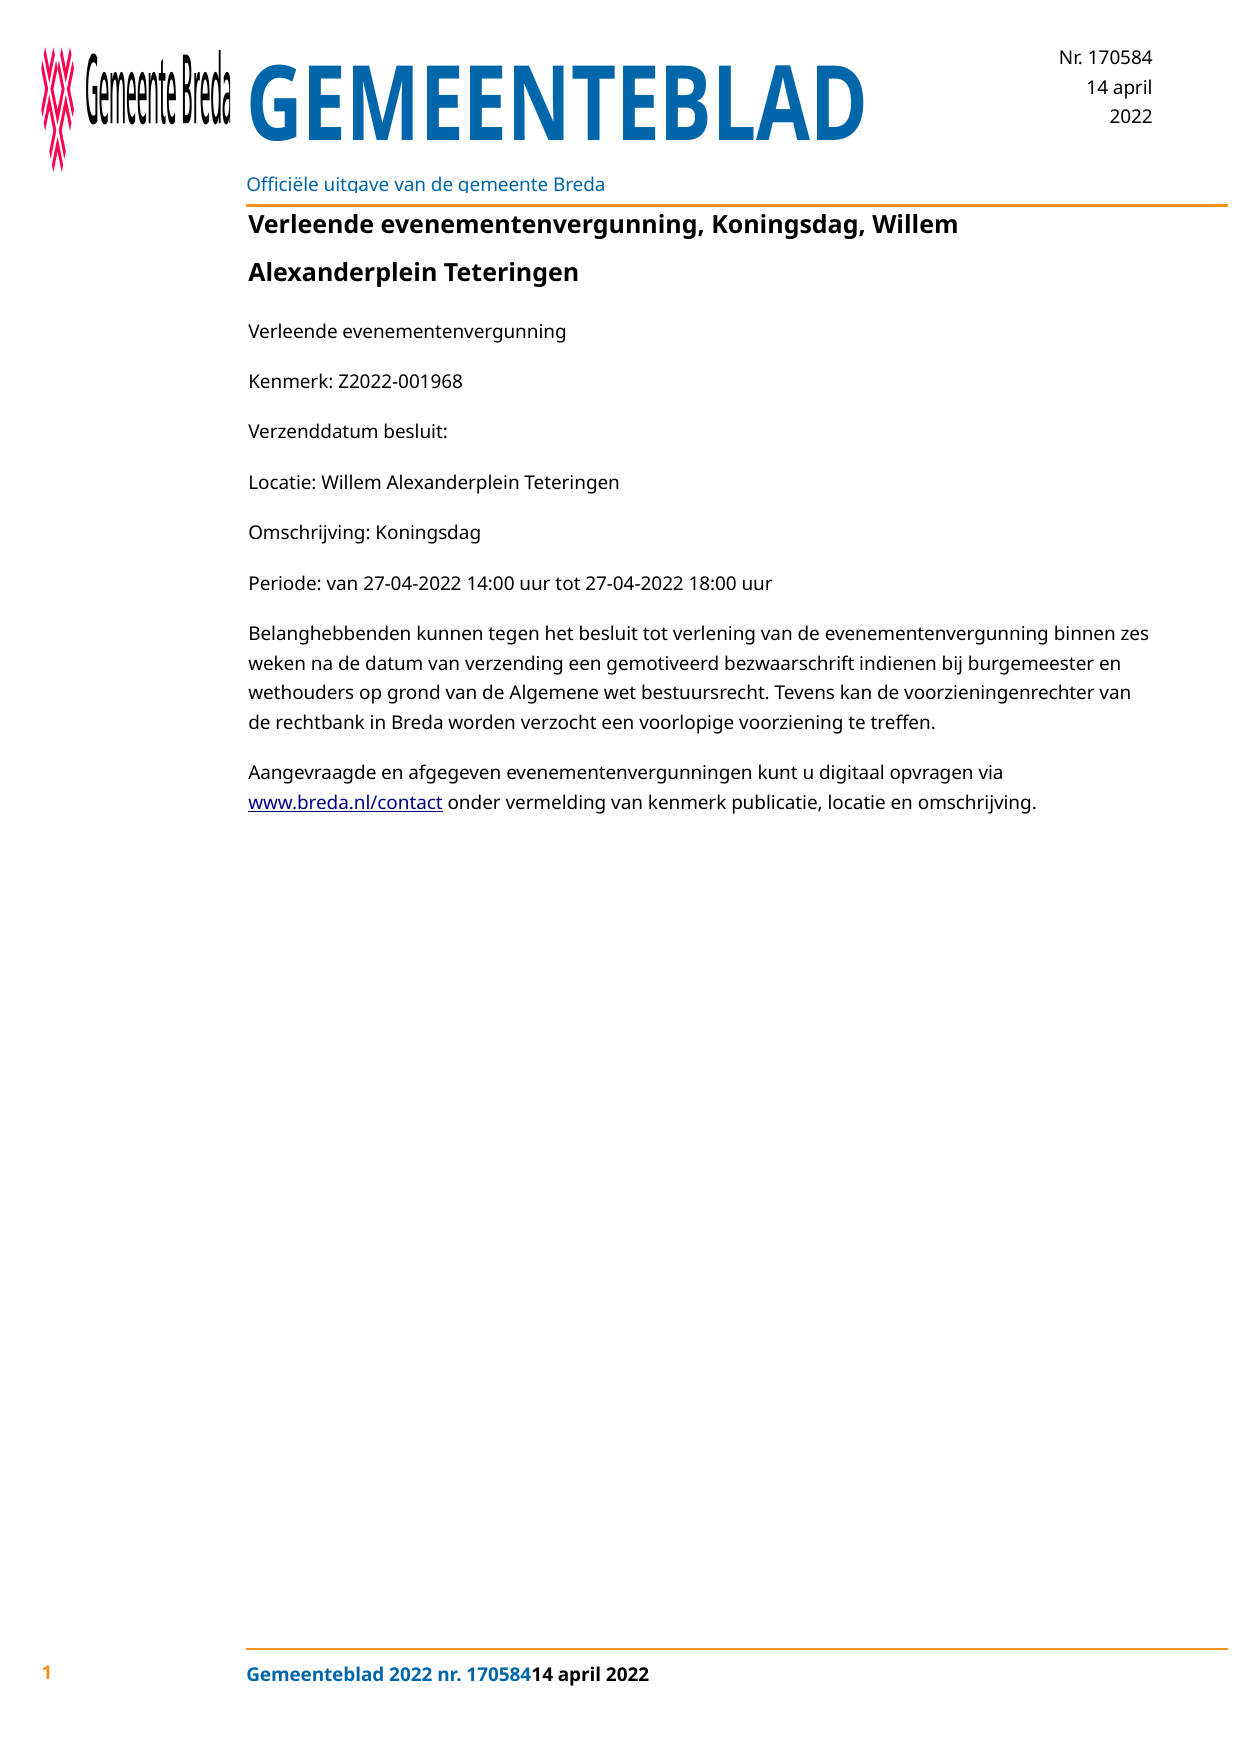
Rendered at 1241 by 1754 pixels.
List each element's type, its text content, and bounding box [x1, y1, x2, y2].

picture [41, 47, 231, 172]
text Verleende evenementenvergunning [248, 318, 1152, 344]
text Verzenddatum besluit: [248, 419, 1152, 444]
text Kenmerk: Z2022-001968 [248, 368, 1152, 394]
text Aangevraagde en afgegeven evenementenvergunningen kunt u digitaal opvragen via www.breda.nl/contact onder vermelding van kenmerk publicatie, locatie en omschrijving. [248, 759, 1152, 815]
text Belanghebbenden kunnen tegen het besluit tot verlening van de evenementenvergunning binnen zes weken na de datum van verzending een gemotiveerd bezwaarschrift indienen bij burgemeester en wethouders op grond van de Algemene wet bestuursrecht. Tevens kan de voorzieningenrechter van de rechtbank in Breda worden verzocht een voorlopige voorziening te treffen. [248, 620, 1152, 735]
text Locatie: Willem Alexanderplein Teteringen [248, 469, 1152, 495]
text Periode: van 27-04-2022 14:00 uur tot 27-04-2022 18:00 uur [248, 570, 1152, 596]
text Verleende evenementenvergunning, Koningsdag, Willem Alexanderplein Teteringen [248, 207, 1152, 288]
text Omschrijving: Koningsdag [248, 519, 1152, 545]
